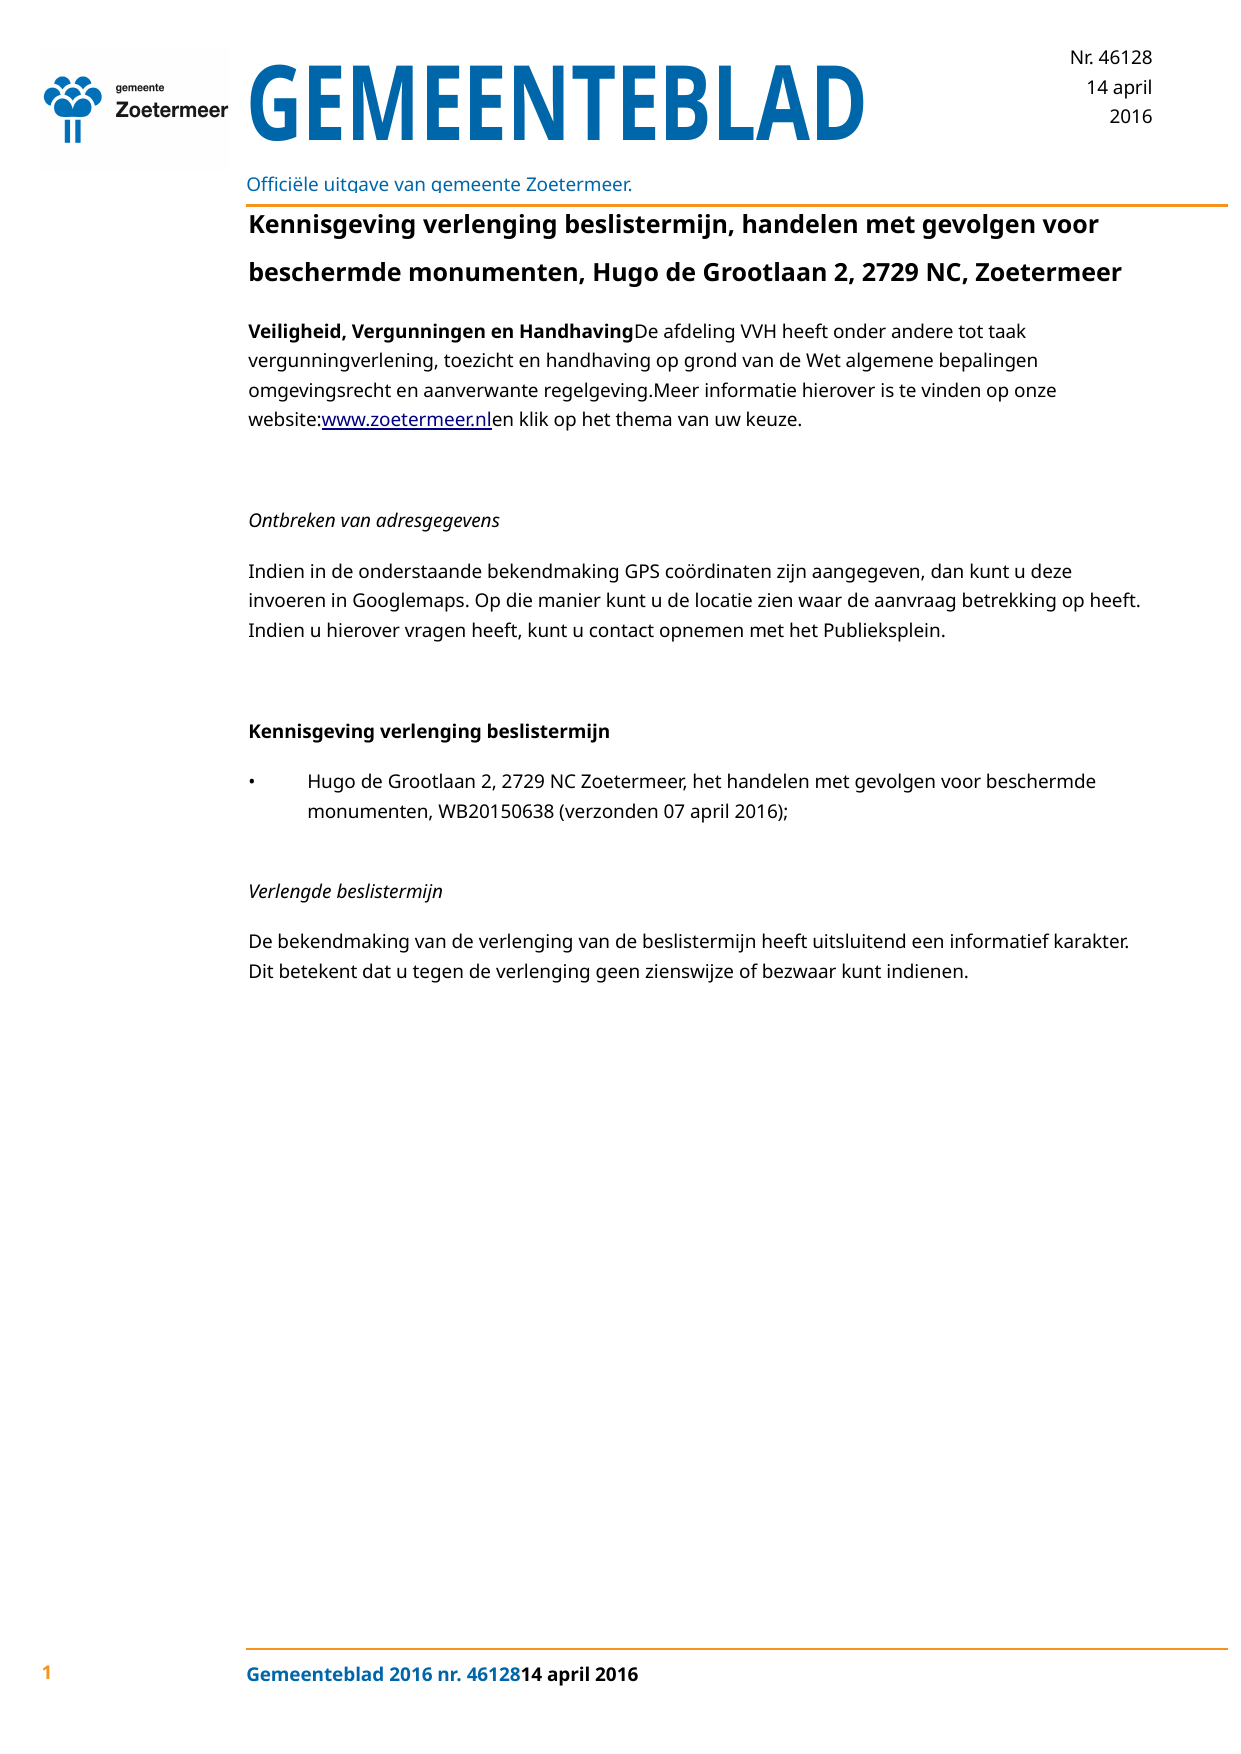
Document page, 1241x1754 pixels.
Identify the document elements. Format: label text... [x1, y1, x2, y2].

text De bekendmaking van de verlenging van de beslistermijn heeft uitsluitend een informatief karakter. Dit betekent dat u tegen de verlenging geen zienswijze of bezwaar kunt indienen. [248, 928, 1152, 984]
text Kennisgeving verlenging beslistermijn [248, 718, 1152, 744]
text Ontbreken van adresgegevens [248, 507, 1152, 533]
text Kennisgeving verlenging beslistermijn, handelen met gevolgen voor beschermde monumenten, Hugo de Grootlaan 2, 2729 NC, Zoetermeer [248, 207, 1152, 288]
picture [41, 47, 231, 172]
text Verlengde beslistermijn [248, 878, 1152, 904]
text Indien in de onderstaande bekendmaking GPS coördinaten zijn aangegeven, dan kunt u deze invoeren in Googlemaps. Op die manier kunt u de locatie zien waar de aanvraag betrekking op heeft. Indien u hierover vragen heeft, kunt u contact opnemen met het Publieksplein. [248, 558, 1152, 643]
list Hugo de Grootlaan 2, 2729 NC Zoetermeer, het handelen met gevolgen voor beschermde monumenten, WB20150638 (verzonden 07 april 2016); [248, 768, 1152, 824]
text Veiligheid, Vergunningen en HandhavingDe afdeling VVH heeft onder andere tot taak vergunningverlening, toezicht en handhaving op grond van de Wet algemene bepalingen omgevingsrecht en aanverwante regelgeving.Meer informatie hierover is te vinden op onze website:www.zoetermeer.nlen klik op het thema van uw keuze. [248, 318, 1152, 432]
